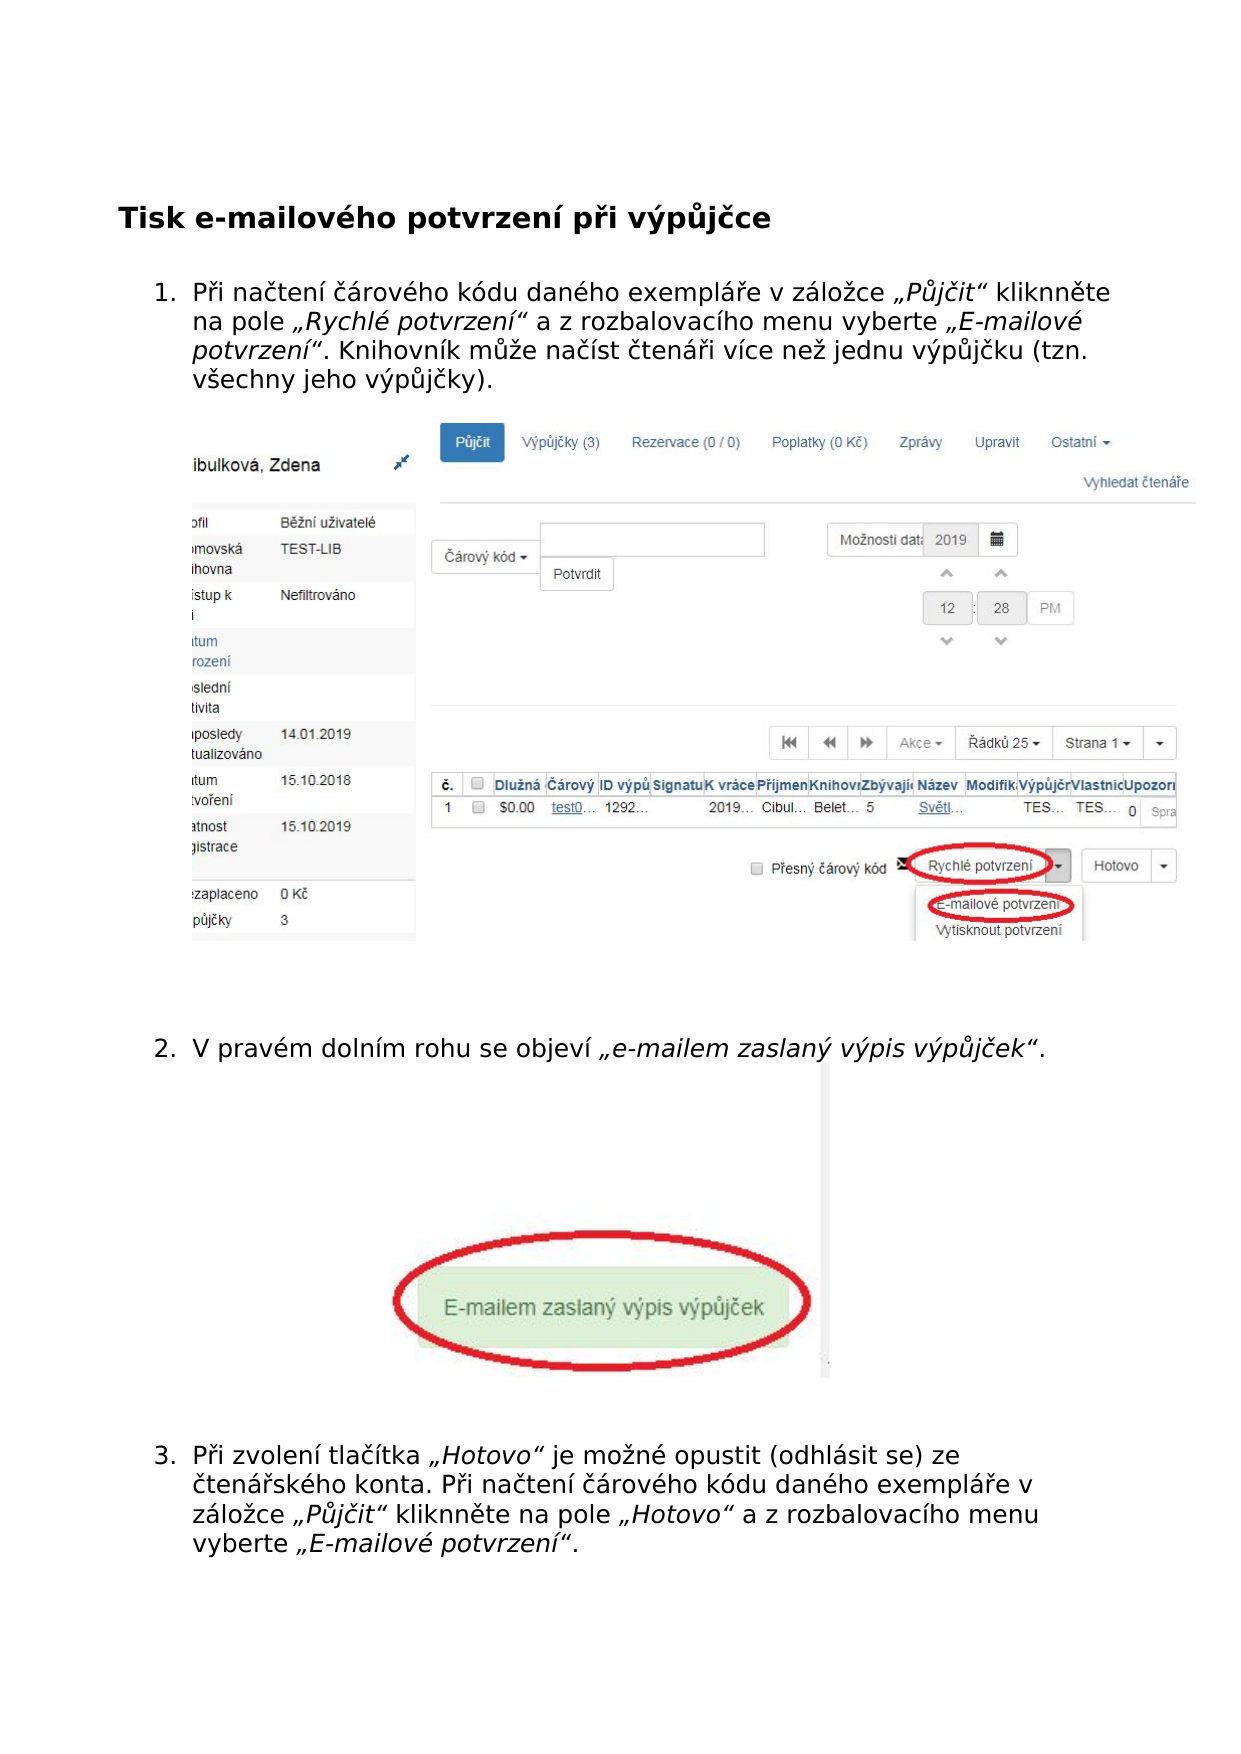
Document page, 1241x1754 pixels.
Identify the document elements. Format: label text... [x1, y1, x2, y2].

list [177, 118, 1122, 147]
list Při zvolení tlačítka „Hotovo“ je možné opustit (odhlásit se) ze čtenářského konta. Při načtení čárového kódu daného exempláře v záložce „Půjčit“ kliknněte na pole „Hotovo“ a z rozbalovacího menu vyberte „E-mailové potvrzení“. [177, 1441, 1122, 1587]
list V pravém dolním rohu se objeví „e-mailem zaslaný výpis výpůjček“. [177, 1034, 1122, 1441]
subtitle Tisk e-mailového potvrzení při výpůjčce [118, 202, 1122, 236]
picture [192, 1063, 830, 1378]
list Při načtení čárového kódu daného exempláře v záložce „Půjčit“ kliknněte na pole „Rychlé potvrzení“ a z rozbalovacího menu vyberte „E-mailové potvrzení“. Knihovník může načíst čtenáři více než jednu výpůjčku (tzn. všechny jeho výpůjčky). [177, 278, 1122, 1034]
picture [192, 423, 1196, 941]
